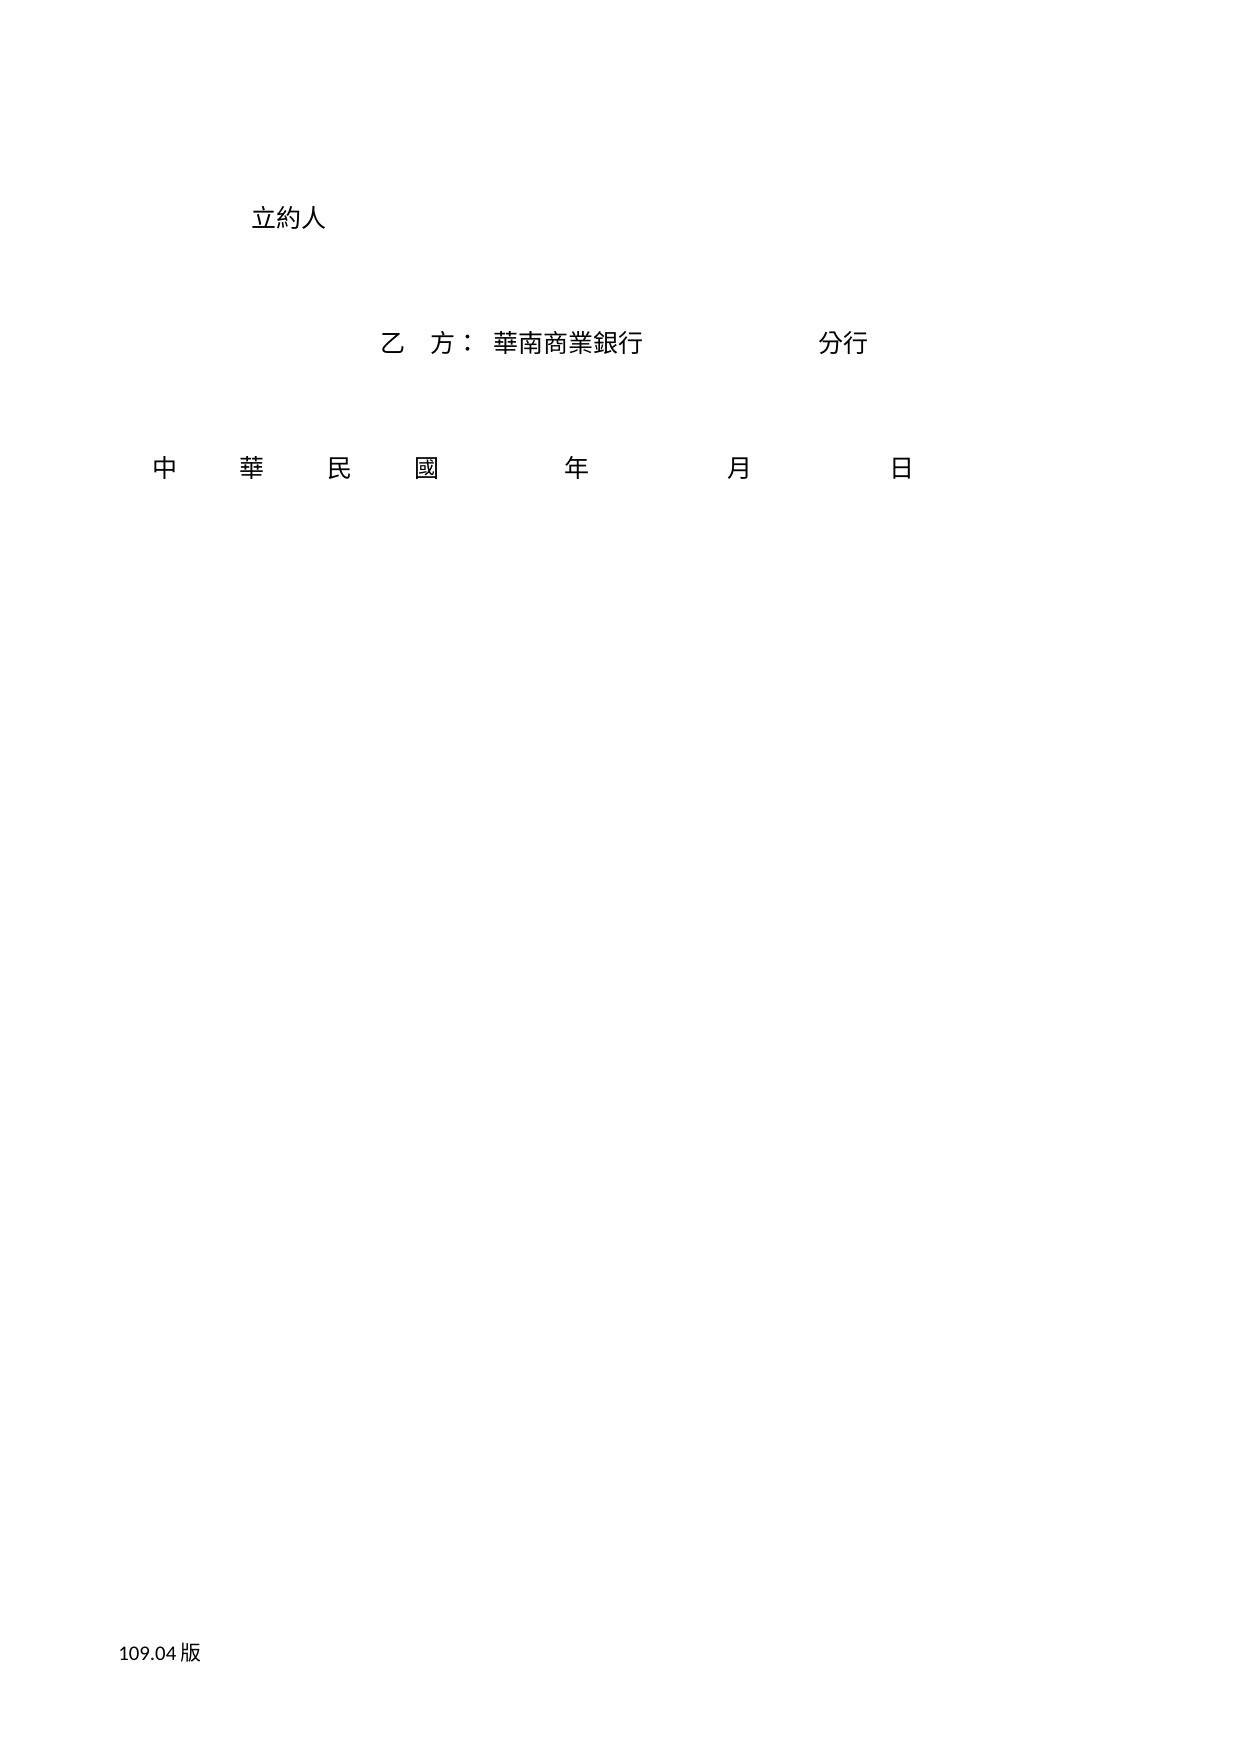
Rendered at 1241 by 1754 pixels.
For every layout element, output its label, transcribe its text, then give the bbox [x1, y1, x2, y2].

text 代表人： [381, 362, 1122, 425]
text 代表人： [306, 112, 1122, 175]
text 立約人 [251, 175, 1122, 237]
text 中 華 民 國 年 月 日 [118, 425, 1122, 487]
text 乙 方： 華南商業銀行 分行 [381, 300, 1122, 362]
